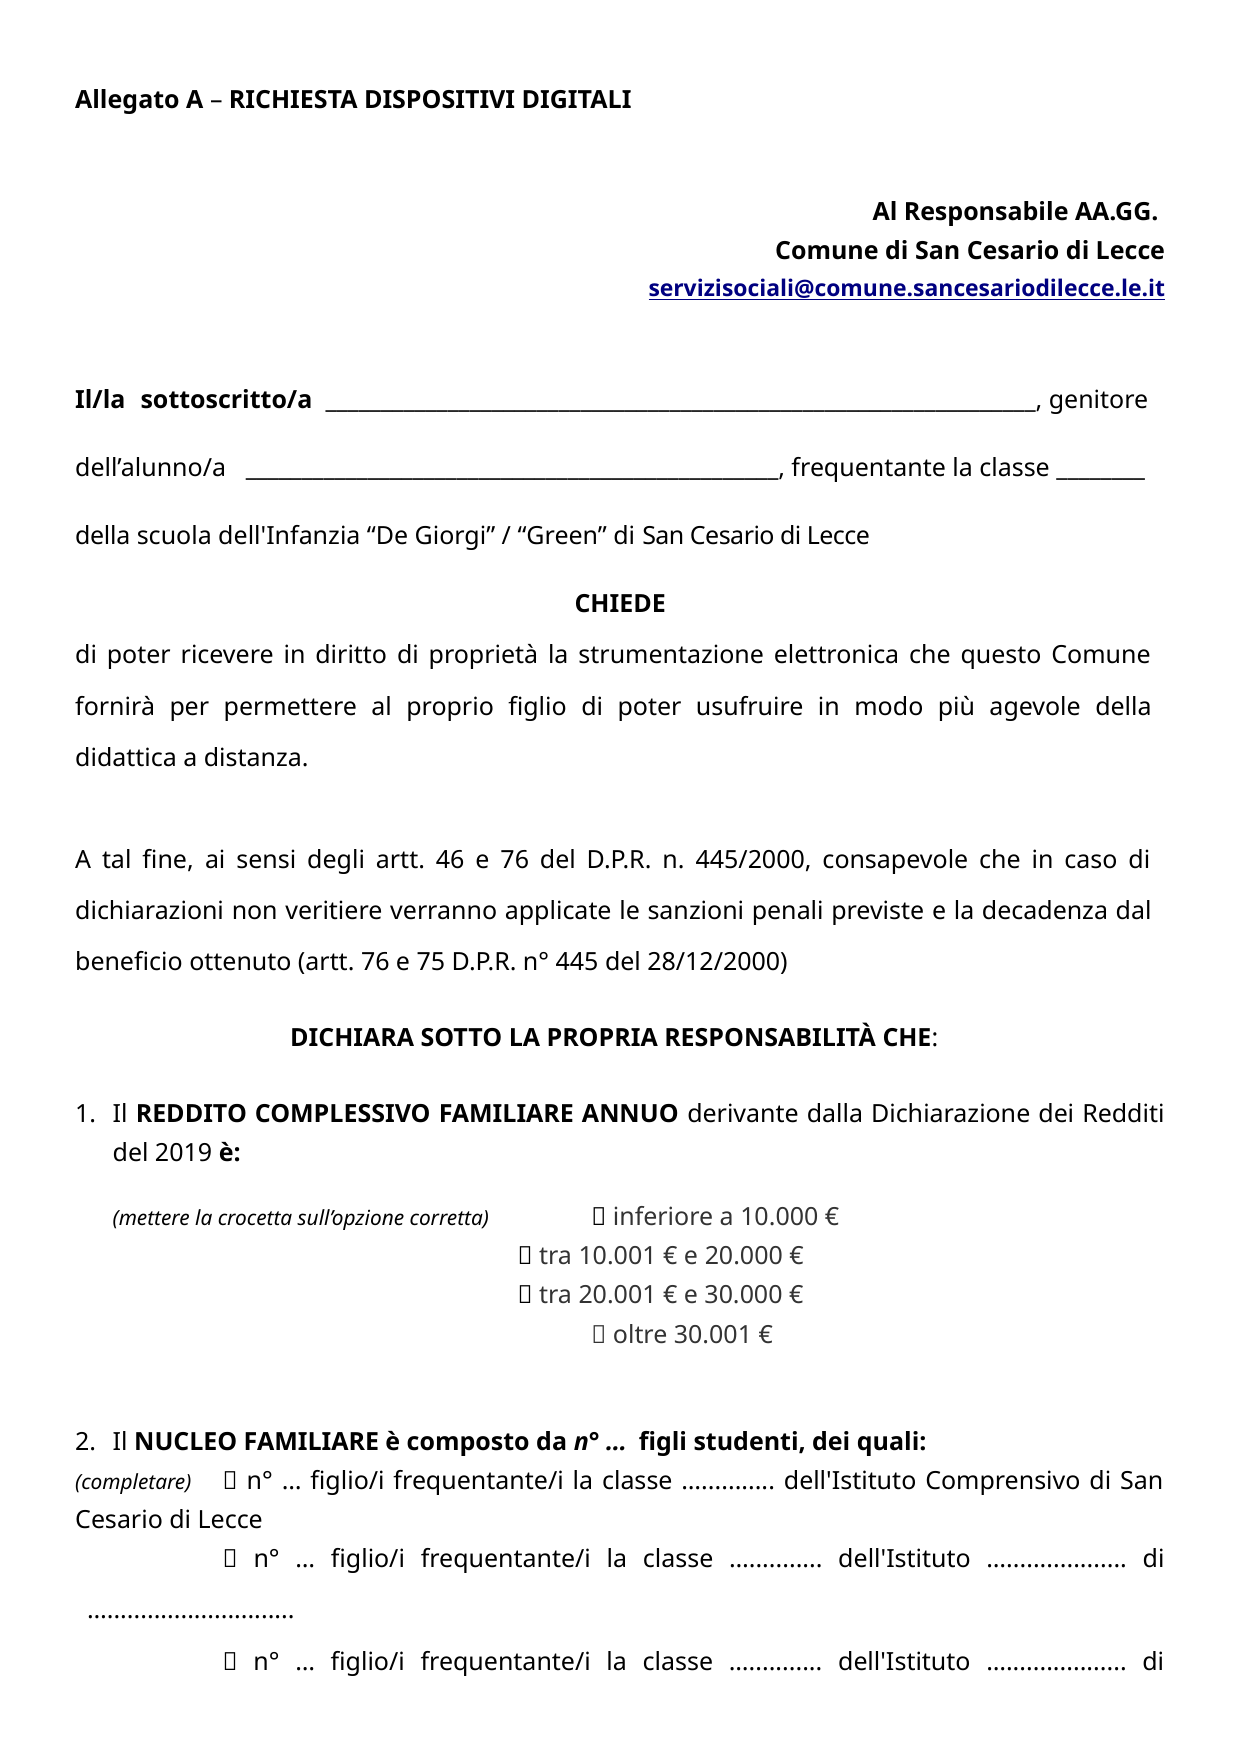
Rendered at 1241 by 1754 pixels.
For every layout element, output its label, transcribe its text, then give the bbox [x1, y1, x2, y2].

text  tra 20.001 € e 30.000 € [75, 1277, 1165, 1311]
text  oltre 30.001 € [75, 1316, 1165, 1350]
text Comune di San Cesario di Lecce [687, 233, 1165, 267]
text (completare)  n° … figlio/i frequentante/i la classe …........... dell'Istituto Comprensivo di San Cesario di Lecce [75, 1463, 1165, 1536]
list Il NUCLEO FAMILIARE è composto da n° … figli studenti, dei quali: [75, 1423, 1165, 1458]
text Al Responsabile AA.GG. [687, 193, 1165, 228]
text  tra 10.001 € e 20.000 € [75, 1238, 1165, 1272]
text CHIEDE [87, 586, 1153, 620]
text Il/la sottoscritto/a ________________________________________________________________, genitore dell’alunno/a ________________________________________________, frequentante la classe ________ della scuola dell'Infanzia “De Giorgi” / “Green” di San Cesario di Lecce [75, 382, 1165, 552]
text servizisociali@comune.sancesariodilecce.le.it [75, 272, 1165, 303]
text di poter ricevere in diritto di proprietà la strumentazione elettronica che questo Comune fornirà per permettere al proprio figlio di poter usufruire in modo più agevole della didattica a distanza. [75, 637, 1153, 773]
text Allegato A – RICHIESTA DISPOSITIVI DIGITALI [75, 82, 1165, 116]
text  n° … figlio/i frequentante/i la classe …........... dell'Istituto ….................. di …............................ [87, 1541, 1165, 1626]
list Il REDDITO COMPLESSIVO FAMILIARE ANNUO derivante dalla Dichiarazione dei Redditi del 2019 è: [75, 1095, 1165, 1169]
text  n° … figlio/i frequentante/i la classe …........... dell'Istituto ….................. di [87, 1643, 1165, 1677]
text DICHIARA SOTTO LA PROPRIA RESPONSABILITÀ CHE: [75, 1019, 1153, 1053]
text A tal fine, ai sensi degli artt. 46 e 76 del D.P.R. n. 445/2000, consapevole che in caso di dichiarazioni non veritiere verranno applicate le sanzioni penali previste e la decadenza dal beneficio ottenuto (artt. 76 e 75 D.P.R. n° 445 del 28/12/2000) [75, 841, 1153, 977]
text (mettere la crocetta sull’opzione corretta)  inferiore a 10.000 € [112, 1199, 1165, 1233]
